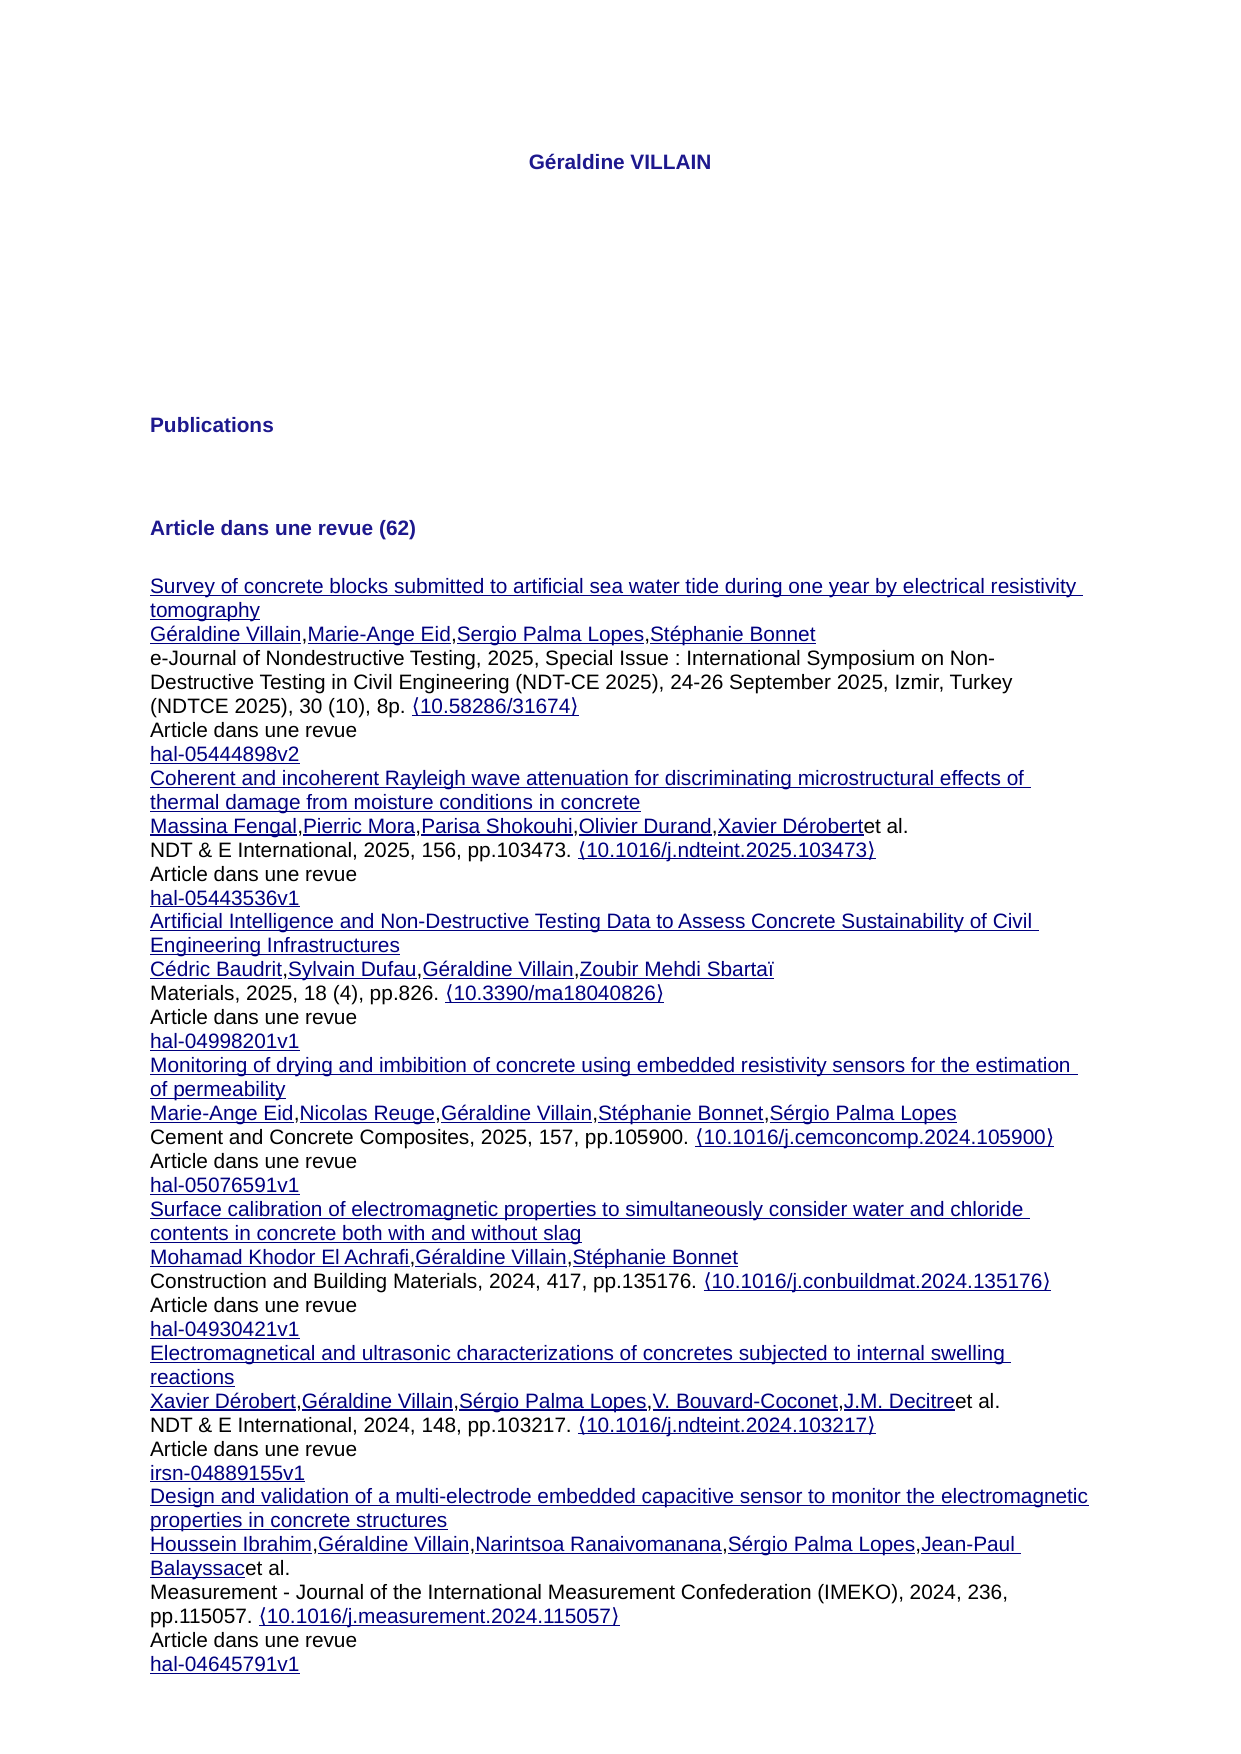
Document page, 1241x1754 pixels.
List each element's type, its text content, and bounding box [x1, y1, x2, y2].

table_cell Monitoring of drying and imbibition of concrete using embedded resistivity sensors for the estimation of permeability Marie-Ange Eid,Nicolas Reuge,Géraldine Villain,Stéphanie Bonnet,Sérgio Palma Lopes Cement and Concrete Composites, 2025, 157, pp.105900. ⟨10.1016/j.cemconcomp.2024.105900⟩ Article dans une revue hal-05076591v1 [150, 1053, 1090, 1197]
table_cell Design and validation of a multi-electrode embedded capacitive sensor to monitor the electromagnetic properties in concrete structures Houssein Ibrahim,Géraldine Villain,Narintsoa Ranaivomanana,Sérgio Palma Lopes,Jean-Paul Balayssacet al. Measurement - Journal of the International Measurement Confederation (IMEKO), 2024, 236, pp.115057. ⟨10.1016/j.measurement.2024.115057⟩ Article dans une revue hal-04645791v1 [150, 1484, 1090, 1676]
subtitle Publications [150, 412, 1090, 436]
subtitle Géraldine VILLAIN [150, 150, 1090, 174]
table_header Survey of concrete blocks submitted to artificial sea water tide during one year by electrical resistivity tomography Géraldine Villain,Marie-Ange Eid,Sergio Palma Lopes,Stéphanie Bonnet e-Journal of Nondestructive Testing, 2025, Special Issue : International Symposium on Non-Destructive Testing in Civil Engineering (NDT-CE 2025), 24-26 September 2025, Izmir, Turkey (NDTCE 2025), 30 (10), 8p. ⟨10.58286/31674⟩ Article dans une revue hal-05444898v2 [150, 574, 1090, 766]
table_cell Artificial Intelligence and Non-Destructive Testing Data to Assess Concrete Sustainability of Civil Engineering Infrastructures Cédric Baudrit,Sylvain Dufau,Géraldine Villain,Zoubir Mehdi Sbartaï Materials, 2025, 18 (4), pp.826. ⟨10.3390/ma18040826⟩ Article dans une revue hal-04998201v1 [150, 909, 1090, 1053]
table_cell Electromagnetical and ultrasonic characterizations of concretes subjected to internal swelling reactions Xavier Dérobert,Géraldine Villain,Sérgio Palma Lopes,V. Bouvard-Coconet,J.M. Decitreet al. NDT & E International, 2024, 148, pp.103217. ⟨10.1016/j.ndteint.2024.103217⟩ Article dans une revue irsn-04889155v1 [150, 1341, 1090, 1484]
subtitle Article dans une revue (62) [150, 516, 1090, 539]
table_cell Surface calibration of electromagnetic properties to simultaneously consider water and chloride contents in concrete both with and without slag Mohamad Khodor El Achrafi,Géraldine Villain,Stéphanie Bonnet Construction and Building Materials, 2024, 417, pp.135176. ⟨10.1016/j.conbuildmat.2024.135176⟩ Article dans une revue hal-04930421v1 [150, 1197, 1090, 1341]
table_cell Coherent and incoherent Rayleigh wave attenuation for discriminating microstructural effects of thermal damage from moisture conditions in concrete Massina Fengal,Pierric Mora,Parisa Shokouhi,Olivier Durand,Xavier Dérobertet al. NDT & E International, 2025, 156, pp.103473. ⟨10.1016/j.ndteint.2025.103473⟩ Article dans une revue hal-05443536v1 [150, 766, 1090, 909]
